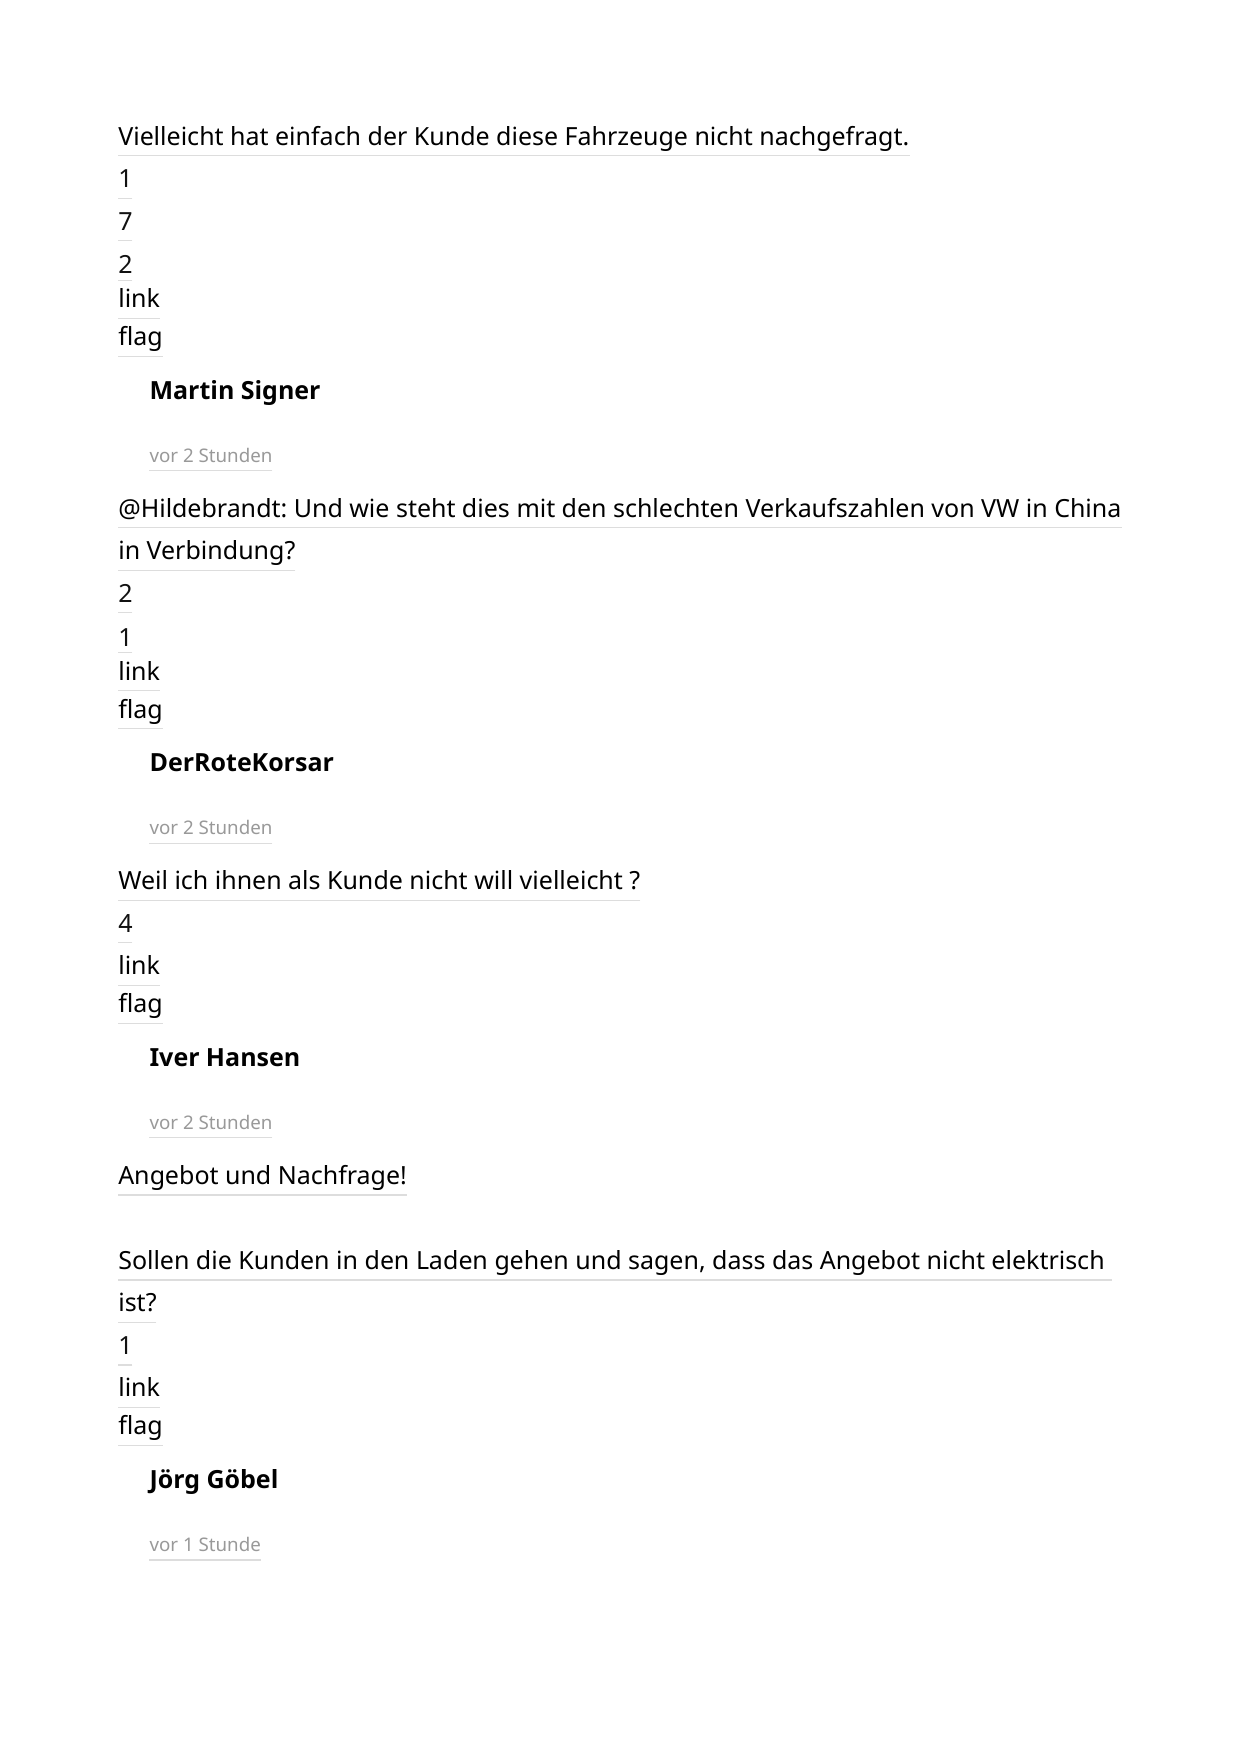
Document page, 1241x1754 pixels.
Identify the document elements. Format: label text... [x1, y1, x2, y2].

text 1 [118, 1327, 1122, 1366]
text 2 [118, 576, 1122, 613]
text Vielleicht hat einfach der Kunde diese Fahrzeuge nicht nachgefragt. [118, 118, 1122, 156]
text DerRoteKorsar [149, 745, 1122, 779]
text flag [118, 691, 1122, 729]
text @Hildebrandt: Und wie steht dies mit den schlechten Verkaufszahlen von VW in China [118, 491, 1122, 527]
text vor 1 Stunde [149, 1531, 1117, 1561]
text link [118, 281, 1122, 319]
text Jörg Göbel [149, 1462, 1122, 1496]
text Martin Signer [149, 373, 1122, 407]
text vor 2 Stunden [149, 814, 1117, 844]
text 4 [118, 905, 1122, 943]
text flag [118, 986, 1122, 1024]
text Iver Hansen [149, 1039, 1122, 1074]
text 2 [118, 246, 1122, 281]
text 1 [118, 161, 1122, 199]
text link [118, 948, 1122, 986]
text flag [118, 319, 1122, 357]
text link [118, 1370, 1122, 1408]
text link [118, 653, 1122, 691]
text 7 [118, 203, 1122, 241]
text 1 [118, 618, 1122, 653]
text Weil ich ihnen als Kunde nicht will vielleicht ? [118, 863, 1122, 901]
text Angebot und Nachfrage! Sollen die Kunden in den Laden gehen und sagen, dass das Angebot nicht elektrisch ist? [118, 1157, 1122, 1323]
text flag [118, 1408, 1122, 1446]
text vor 2 Stunden [149, 1109, 1117, 1138]
text in Verbindung? [118, 528, 1122, 571]
text vor 2 Stunden [149, 442, 1117, 471]
